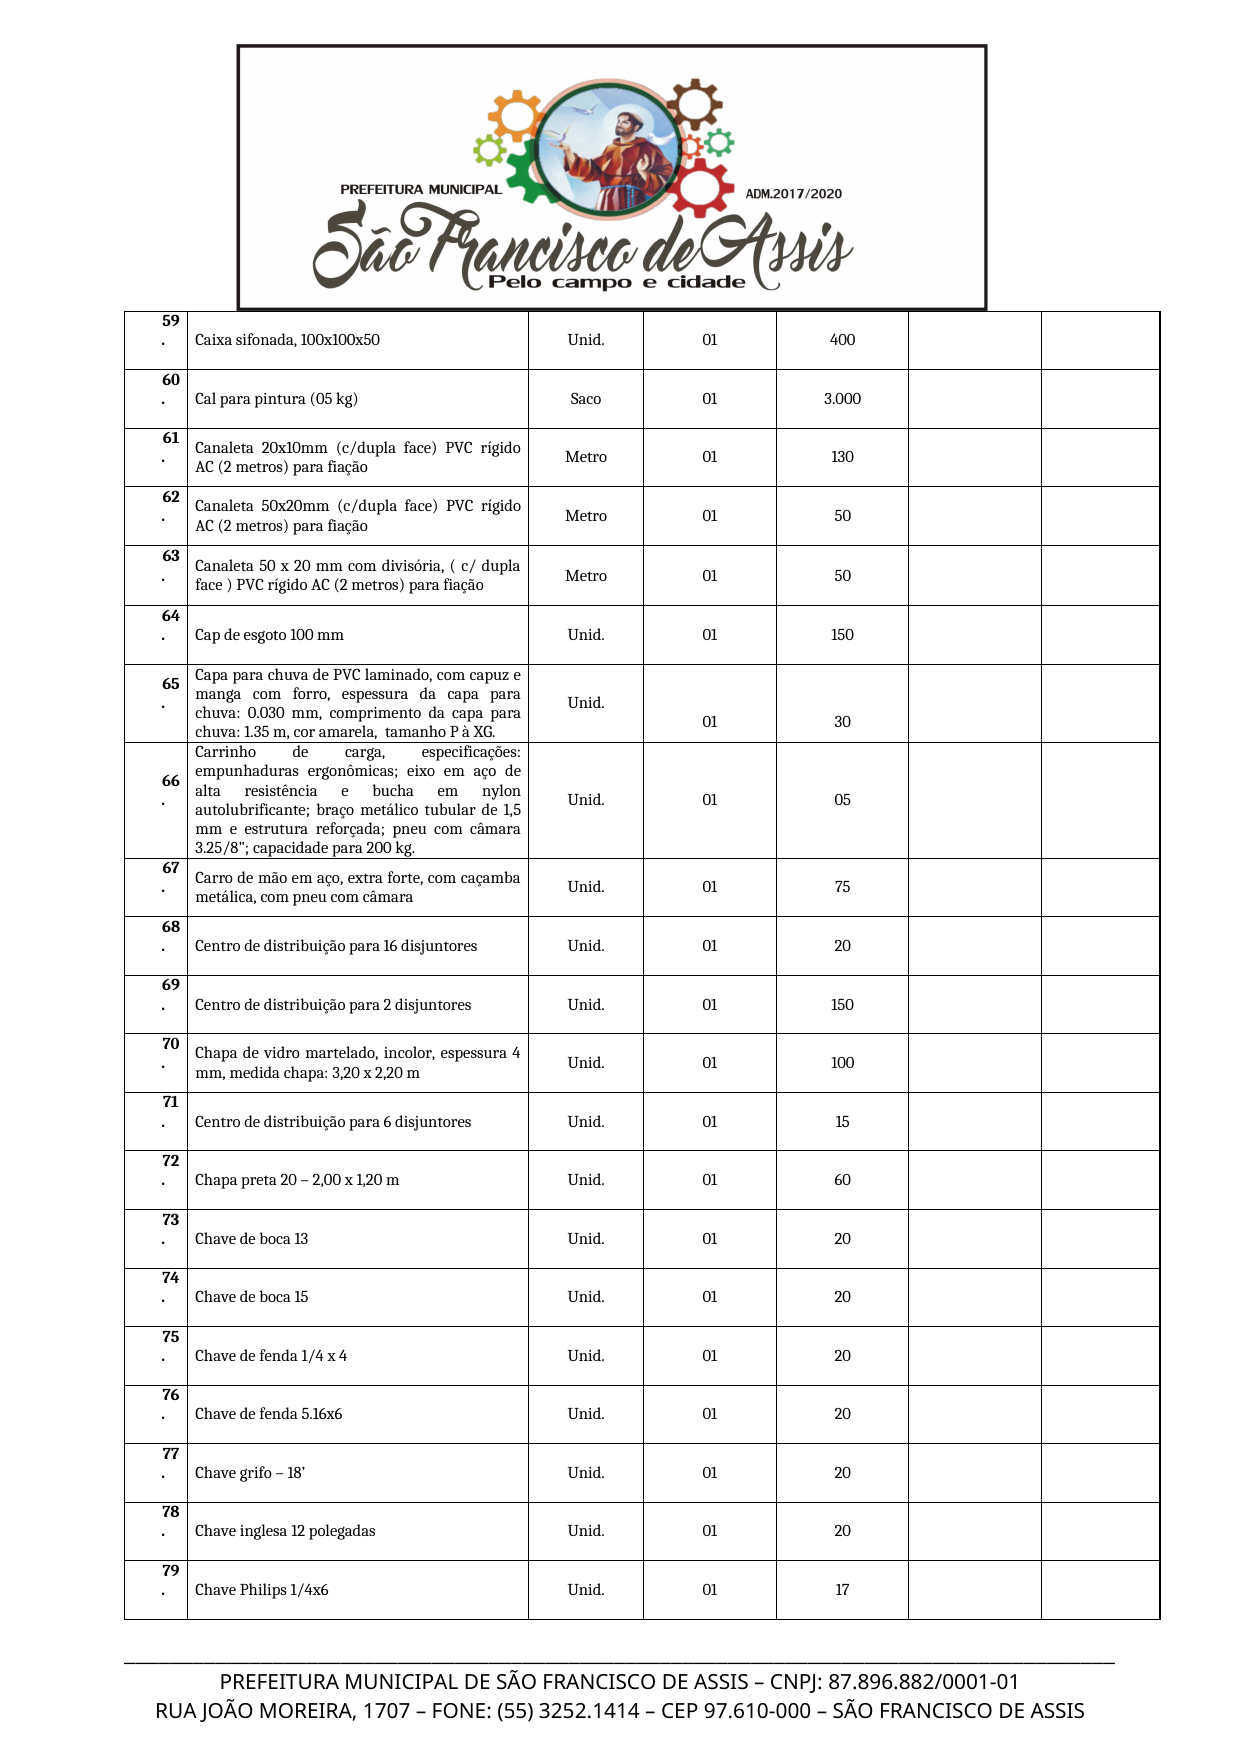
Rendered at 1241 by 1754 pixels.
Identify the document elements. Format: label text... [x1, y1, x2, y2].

table_cell [1042, 606, 1159, 664]
table_cell [1042, 1034, 1159, 1092]
table_cell [125, 743, 187, 858]
table_cell [125, 976, 187, 1033]
table_cell 01 [644, 917, 776, 975]
table_cell 01 [644, 1093, 776, 1150]
table_cell [1042, 370, 1159, 428]
table_cell 01 [644, 743, 776, 858]
table_cell 01 [644, 370, 776, 428]
table_cell 17 [777, 1561, 908, 1619]
table_cell 30 [777, 665, 908, 742]
table_cell Chave grifo – 18’ [188, 1444, 528, 1502]
table_cell [1042, 665, 1159, 742]
table_cell 01 [644, 1151, 776, 1209]
table_cell Carro de mão em aço, extra forte, com caçamba metálica, com pneu com câmara [188, 859, 528, 916]
table_cell [125, 606, 187, 664]
table_cell 100 [777, 1034, 908, 1092]
table_cell Centro de distribuição para 16 disjuntores [188, 917, 528, 975]
table_cell [909, 487, 1041, 545]
table_cell 01 [644, 487, 776, 545]
table_cell 50 [777, 487, 908, 545]
table_cell [125, 917, 187, 975]
table_cell [1042, 859, 1159, 916]
table_cell Unid. [529, 312, 643, 369]
table_cell 01 [644, 1386, 776, 1443]
table_cell [125, 665, 187, 742]
table_cell Unid. [529, 665, 643, 742]
table_cell Chave de boca 13 [188, 1210, 528, 1267]
table_cell [909, 546, 1041, 605]
table_cell [909, 743, 1041, 858]
table_cell 01 [644, 429, 776, 486]
table_cell Centro de distribuição para 6 disjuntores [188, 1093, 528, 1150]
table_cell Unid. [529, 1327, 643, 1384]
table_cell 400 [777, 312, 908, 369]
table_cell [125, 1269, 187, 1326]
table_cell Unid. [529, 606, 643, 664]
table_cell [1042, 1327, 1159, 1384]
table_cell [125, 1327, 187, 1384]
table_cell [909, 1151, 1041, 1209]
table_cell 3.000 [777, 370, 908, 428]
table_cell 01 [644, 1327, 776, 1384]
table_cell [1042, 546, 1159, 605]
table_cell [909, 312, 1041, 369]
table_cell Canaleta 50x20mm (c/dupla face) PVC rígido AC (2 metros) para fiação [188, 487, 528, 545]
table_cell Chave de boca 15 [188, 1269, 528, 1326]
table_cell Cap de esgoto 100 mm [188, 606, 528, 664]
table_cell [909, 1503, 1041, 1560]
table_cell 150 [777, 606, 908, 664]
table_cell 20 [777, 917, 908, 975]
table_cell 15 [777, 1093, 908, 1150]
table_cell [909, 606, 1041, 664]
table_cell [1042, 1503, 1159, 1560]
table_cell Unid. [529, 1210, 643, 1267]
table_cell Unid. [529, 1093, 643, 1150]
table_cell Chave inglesa 12 polegadas [188, 1503, 528, 1560]
table_cell [125, 487, 187, 545]
table_cell Canaleta 20x10mm (c/dupla face) PVC rígido AC (2 metros) para fiação [188, 429, 528, 486]
table_cell 01 [644, 976, 776, 1033]
table_cell [909, 665, 1041, 742]
table_cell 01 [644, 312, 776, 369]
table_cell [125, 859, 187, 916]
table_cell [909, 1561, 1041, 1619]
table_cell 75 [777, 859, 908, 916]
table_cell 01 [644, 1444, 776, 1502]
table_cell [1042, 1386, 1159, 1443]
table_cell [909, 1093, 1041, 1150]
table_cell Unid. [529, 976, 643, 1033]
table_cell 20 [777, 1503, 908, 1560]
table_cell Unid. [529, 1444, 643, 1502]
table_cell Chave de fenda 1/4 x 4 [188, 1327, 528, 1384]
table_cell Chave Philips 1/4x6 [188, 1561, 528, 1619]
table_cell [125, 1034, 187, 1092]
table_cell [125, 1503, 187, 1560]
table_cell Centro de distribuição para 2 disjuntores [188, 976, 528, 1033]
table_cell [125, 312, 187, 369]
table_cell [909, 976, 1041, 1033]
table_cell [1042, 429, 1159, 486]
table_cell [909, 1210, 1041, 1267]
table_cell 01 [644, 1269, 776, 1326]
table_cell [909, 859, 1041, 916]
table_cell 01 [644, 1210, 776, 1267]
table_cell Metro [529, 487, 643, 545]
table_cell Chave de fenda 5.16x6 [188, 1386, 528, 1443]
table_cell Canaleta 50 x 20 mm com divisória, ( c/ dupla face ) PVC rígido AC (2 metros) para fiação [188, 546, 528, 605]
table_cell 20 [777, 1444, 908, 1502]
table_cell Unid. [529, 917, 643, 975]
table_cell [125, 1444, 187, 1502]
table_cell 01 [644, 665, 776, 742]
table_cell 20 [777, 1269, 908, 1326]
table_cell [125, 370, 187, 428]
table_cell Caixa sifonada, 100x100x50 [188, 312, 528, 369]
table_cell Unid. [529, 1386, 643, 1443]
table_cell 01 [644, 1561, 776, 1619]
table_cell Unid. [529, 859, 643, 916]
table_cell Cal para pintura (05 kg) [188, 370, 528, 428]
table_cell [909, 1444, 1041, 1502]
table_cell [1042, 1210, 1159, 1267]
table_cell 20 [777, 1210, 908, 1267]
table_cell 150 [777, 976, 908, 1033]
table_cell Chapa preta 20 – 2,00 x 1,20 m [188, 1151, 528, 1209]
table_cell Unid. [529, 1269, 643, 1326]
table_cell [1042, 976, 1159, 1033]
table_cell Unid. [529, 743, 643, 858]
table_cell 05 [777, 743, 908, 858]
table_cell [1042, 1093, 1159, 1150]
table_cell [125, 1093, 187, 1150]
table_cell [909, 1034, 1041, 1092]
table_cell 01 [644, 546, 776, 605]
table_cell 01 [644, 859, 776, 916]
table_cell Metro [529, 546, 643, 605]
table_cell 20 [777, 1386, 908, 1443]
table_cell [909, 1386, 1041, 1443]
table_cell [909, 429, 1041, 486]
table_cell 60 [777, 1151, 908, 1209]
table_cell 01 [644, 1034, 776, 1092]
table_cell [909, 917, 1041, 975]
table_cell Unid. [529, 1034, 643, 1092]
table_cell [1042, 1561, 1159, 1619]
table_cell Metro [529, 429, 643, 486]
table_cell [125, 546, 187, 605]
table_cell [1042, 917, 1159, 975]
table_cell [1042, 1151, 1159, 1209]
table_cell Unid. [529, 1561, 643, 1619]
table_cell [1042, 1269, 1159, 1326]
table_cell Unid. [529, 1151, 643, 1209]
table_cell Chapa de vidro martelado, incolor, espessura 4 mm, medida chapa: 3,20 x 2,20 m [188, 1034, 528, 1092]
table_cell 50 [777, 546, 908, 605]
table_cell [1042, 312, 1159, 369]
table_cell Saco [529, 370, 643, 428]
table_cell Unid. [529, 1503, 643, 1560]
table_cell 01 [644, 1503, 776, 1560]
table_cell [909, 1327, 1041, 1384]
table_cell [125, 1151, 187, 1209]
table_cell [1042, 1444, 1159, 1502]
table_cell [909, 370, 1041, 428]
table_cell 20 [777, 1327, 908, 1384]
table_cell [125, 1210, 187, 1267]
table_cell [1042, 743, 1159, 858]
table_cell 130 [777, 429, 908, 486]
table_cell [1042, 487, 1159, 545]
table_cell [125, 1561, 187, 1619]
table_cell 01 [644, 606, 776, 664]
table_cell [909, 1269, 1041, 1326]
table_cell [125, 429, 187, 486]
table_cell [125, 1386, 187, 1443]
